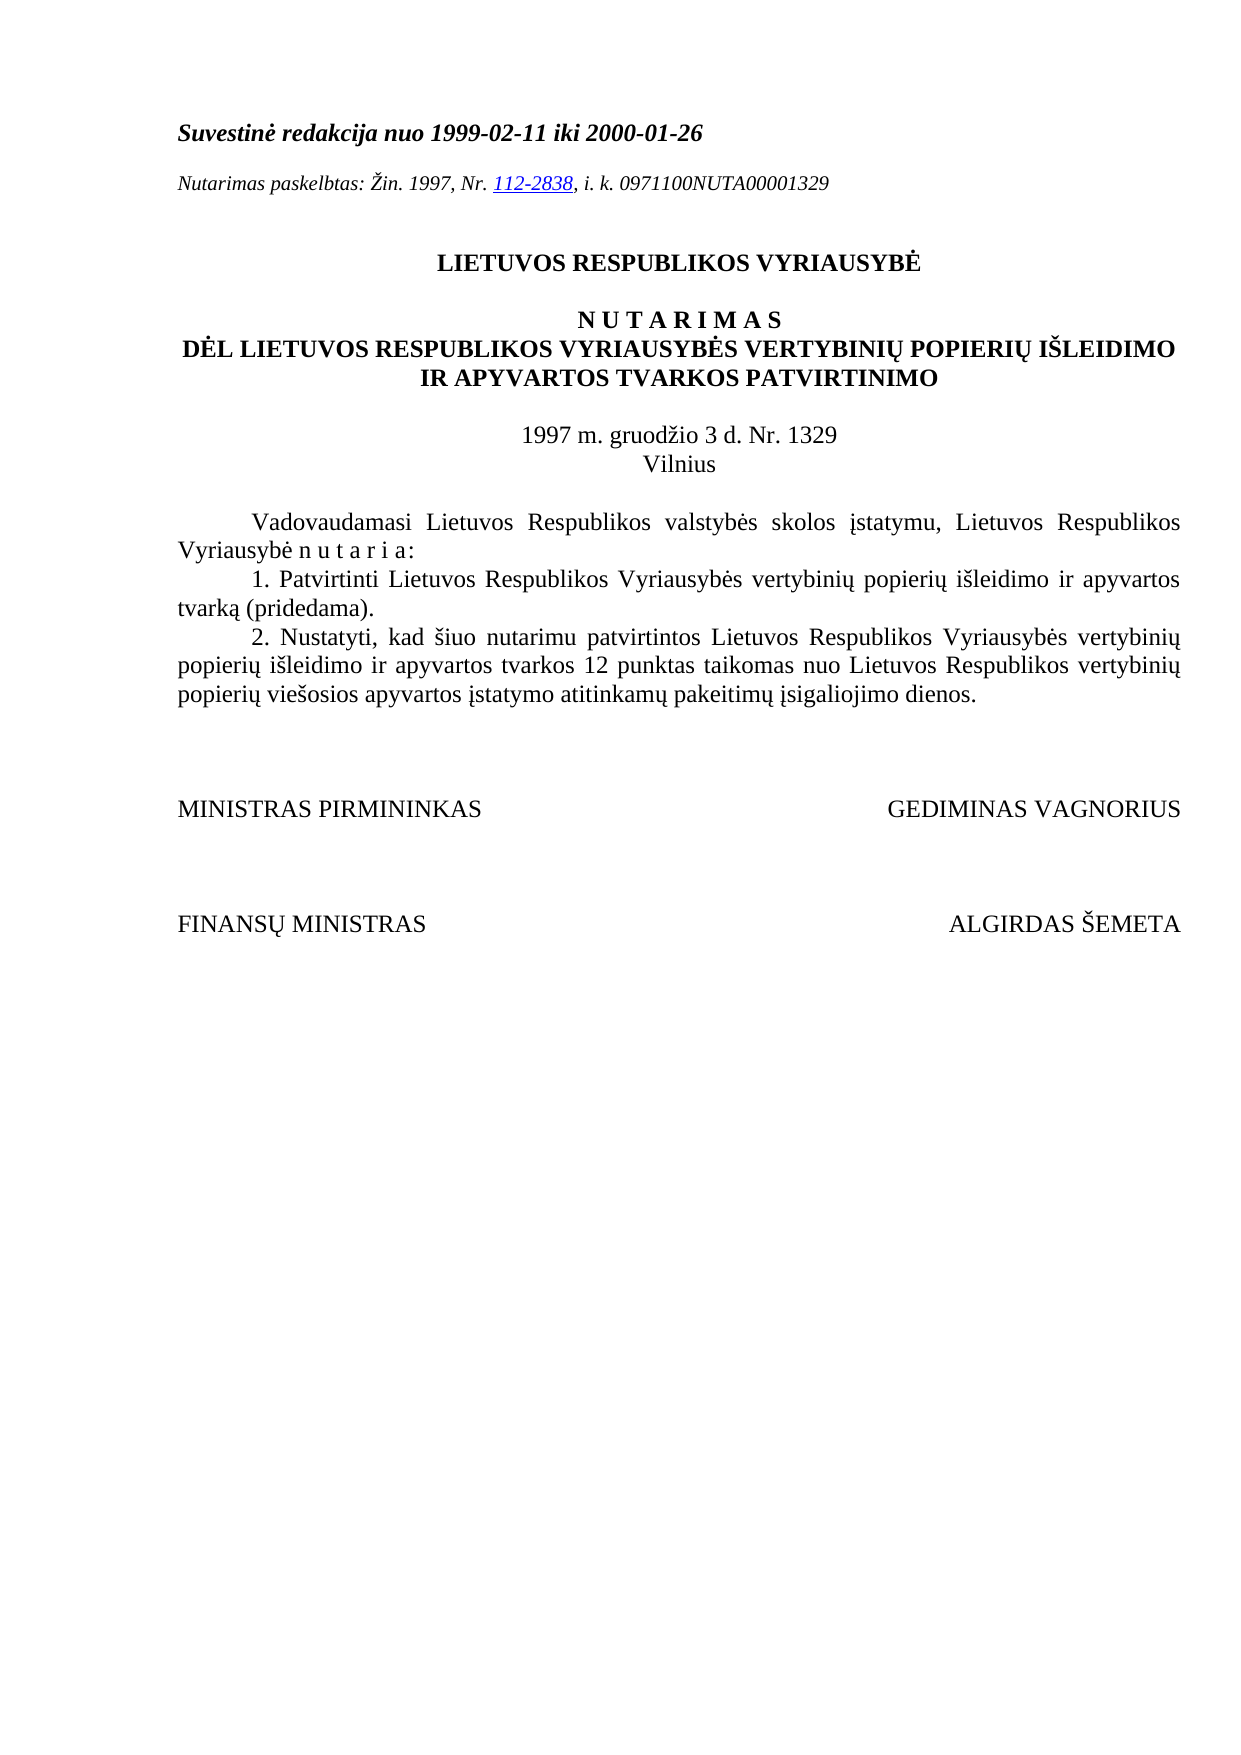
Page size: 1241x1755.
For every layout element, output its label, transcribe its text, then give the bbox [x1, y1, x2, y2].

text 1. Patvirtinti Lietuvos Respublikos Vyriausybės vertybinių popierių išleidimo ir apyvartos tvarką (pridedama). [177, 564, 1181, 622]
text MINISTRAS PIRMININKAS GEDIMINAS VAGNORIUS [177, 794, 1181, 823]
text N U T A R I M A S [177, 305, 1181, 334]
text Vadovaudamasi Lietuvos Respublikos valstybės skolos įstatymu, Lietuvos Respublikos Vyriausybė nutaria: [177, 507, 1181, 564]
text Suvestinė redakcija nuo 1999-02-11 iki 2000-01-26 [177, 118, 1181, 147]
text FINANSŲ MINISTRAS ALGIRDAS ŠEMETA [177, 909, 1181, 938]
text DĖL LIETUVOS RESPUBLIKOS VYRIAUSYBĖS VERTYBINIŲ POPIERIŲ IŠLEIDIMO IR APYVARTOS TVARKOS PATVIRTINIMO [177, 334, 1181, 392]
text Vilnius [177, 449, 1181, 478]
text 1997 m. gruodžio 3 d. Nr. 1329 [177, 420, 1181, 449]
text 2. Nustatyti, kad šiuo nutarimu patvirtintos Lietuvos Respublikos Vyriausybės vertybinių popierių išleidimo ir apyvartos tvarkos 12 punktas taikomas nuo Lietuvos Respublikos vertybinių popierių viešosios apyvartos įstatymo atitinkamų pakeitimų įsigaliojimo dienos. [177, 622, 1181, 708]
text Nutarimas paskelbtas: Žin. 1997, Nr. 112-2838, i. k. 0971100NUTA00001329 [177, 171, 1181, 195]
text LIETUVOS RESPUBLIKOS VYRIAUSYBĖ [177, 248, 1181, 277]
